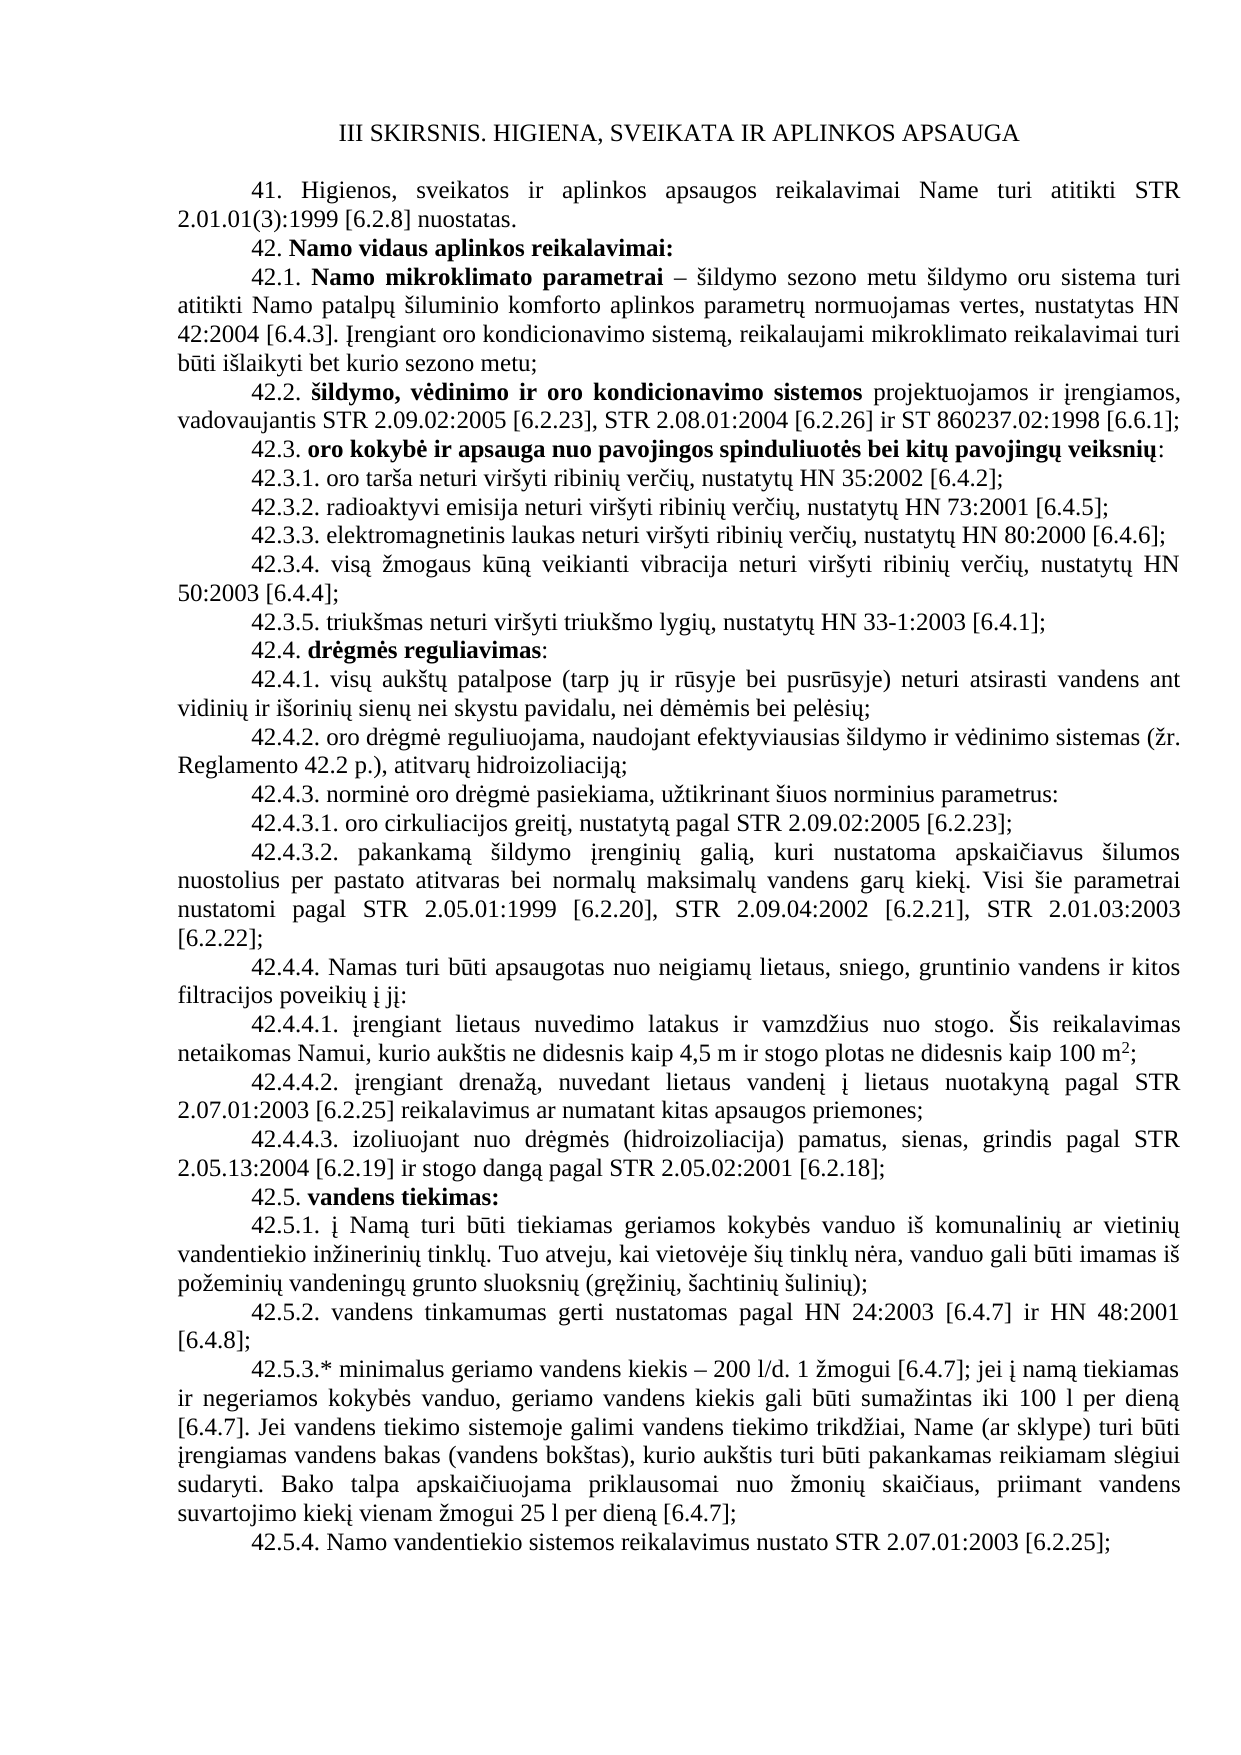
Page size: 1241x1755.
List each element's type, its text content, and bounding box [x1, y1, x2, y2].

text 42.4. drėgmės reguliavimas: [177, 636, 1181, 664]
text 42.5.2. vandens tinkamumas gerti nustatomas pagal HN 24:2003 [6.4.7] ir HN 48:2001 [6.4.8]; [177, 1297, 1181, 1354]
text 42.4.3.2. pakankamą šildymo įrenginių galią, kuri nustatoma apskaičiavus šilumos nuostolius per pastato atitvaras bei normalų maksimalų vandens garų kiekį. Visi šie parametrai nustatomi pagal STR 2.05.01:1999 [6.2.20], STR 2.09.04:2002 [6.2.21], STR 2.01.03:2003 [6.2.22]; [177, 837, 1181, 952]
text 42.4.4.2. įrengiant drenažą, nuvedant lietaus vandenį į lietaus nuotakyną pagal STR 2.07.01:2003 [6.2.25] reikalavimus ar numatant kitas apsaugos priemones; [177, 1067, 1181, 1124]
text 42.5. vandens tiekimas: [177, 1182, 1181, 1211]
text 42.3.3. elektromagnetinis laukas neturi viršyti ribinių verčių, nustatytų HN 80:2000 [6.4.6]; [177, 521, 1181, 549]
text 42.5.3.* minimalus geriamo vandens kiekis – 200 l/d. 1 žmogui [6.4.7]; jei į namą tiekiamas ir negeriamos kokybės vanduo, geriamo vandens kiekis gali būti sumažintas iki 100 l per dieną [6.4.7]. Jei vandens tiekimo sistemoje galimi vandens tiekimo trikdžiai, Name (ar sklype) turi būti įrengiamas vandens bakas (vandens bokštas), kurio aukštis turi būti pakankamas reikiamam slėgiui sudaryti. Bako talpa apskaičiuojama priklausomai nuo žmonių skaičiaus, priimant vandens suvartojimo kiekį vienam žmogui 25 l per dieną [6.4.7]; [177, 1354, 1181, 1527]
text 42.5.4. Namo vandentiekio sistemos reikalavimus nustato STR 2.07.01:2003 [6.2.25]; [177, 1527, 1181, 1556]
text 42.3.4. visą žmogaus kūną veikianti vibracija neturi viršyti ribinių verčių, nustatytų HN 50:2003 [6.4.4]; [177, 549, 1181, 607]
text 42.4.1. visų aukštų patalpose (tarp jų ir rūsyje bei pusrūsyje) neturi atsirasti vandens ant vidinių ir išorinių sienų nei skystu pavidalu, nei dėmėmis bei pelėsių; [177, 664, 1181, 722]
text 42.3.2. radioaktyvi emisija neturi viršyti ribinių verčių, nustatytų HN 73:2001 [6.4.5]; [177, 492, 1181, 521]
text 42.4.4.1. įrengiant lietaus nuvedimo latakus ir vamzdžius nuo stogo. Šis reikalavimas netaikomas Namui, kurio aukštis ne didesnis kaip 4,5 m ir stogo plotas ne didesnis kaip 100 m2; [177, 1009, 1181, 1067]
text 42.4.4. Namas turi būti apsaugotas nuo neigiamų lietaus, sniego, gruntinio vandens ir kitos filtracijos poveikių į jį: [177, 952, 1181, 1009]
text 42.3.5. triukšmas neturi viršyti triukšmo lygių, nustatytų HN 33-1:2003 [6.4.1]; [177, 607, 1181, 636]
text 42.5.1. į Namą turi būti tiekiamas geriamos kokybės vanduo iš komunalinių ar vietinių vandentiekio inžinerinių tinklų. Tuo atveju, kai vietovėje šių tinklų nėra, vanduo gali būti imamas iš požeminių vandeningų grunto sluoksnių (gręžinių, šachtinių šulinių); [177, 1211, 1181, 1297]
text 42.4.4.3. izoliuojant nuo drėgmės (hidroizoliacija) pamatus, sienas, grindis pagal STR 2.05.13:2004 [6.2.19] ir stogo dangą pagal STR 2.05.02:2001 [6.2.18]; [177, 1124, 1181, 1182]
text 42.3.1. oro tarša neturi viršyti ribinių verčių, nustatytų HN 35:2002 [6.4.2]; [177, 463, 1181, 492]
text 42.2. šildymo, vėdinimo ir oro kondicionavimo sistemos projektuojamos ir įrengiamos, vadovaujantis STR 2.09.02:2005 [6.2.23], STR 2.08.01:2004 [6.2.26] ir ST 860237.02:1998 [6.6.1]; [177, 377, 1181, 434]
text 42.3. oro kokybė ir apsauga nuo pavojingos spinduliuotės bei kitų pavojingų veiksnių: [177, 434, 1181, 463]
text III SKIRSNIS. HIGIENA, SVEIKATA IR APLINKOS APSAUGA [177, 118, 1181, 147]
text 42.4.2. oro drėgmė reguliuojama, naudojant efektyviausias šildymo ir vėdinimo sistemas (žr. Reglamento 42.2 p.), atitvarų hidroizoliaciją; [177, 722, 1181, 779]
text 41. Higienos, sveikatos ir aplinkos apsaugos reikalavimai Name turi atitikti STR 2.01.01(3):1999 [6.2.8] nuostatas. [177, 176, 1181, 233]
text 42.1. Namo mikroklimato parametrai – šildymo sezono metu šildymo oru sistema turi atitikti Namo patalpų šiluminio komforto aplinkos parametrų normuojamas vertes, nustatytas HN 42:2004 [6.4.3]. Įrengiant oro kondicionavimo sistemą, reikalaujami mikroklimato reikalavimai turi būti išlaikyti bet kurio sezono metu; [177, 262, 1181, 377]
text 42. Namo vidaus aplinkos reikalavimai: [177, 233, 1181, 262]
text 42.4.3.1. oro cirkuliacijos greitį, nustatytą pagal STR 2.09.02:2005 [6.2.23]; [177, 808, 1181, 837]
text 42.4.3. norminė oro drėgmė pasiekiama, užtikrinant šiuos norminius parametrus: [177, 779, 1181, 808]
